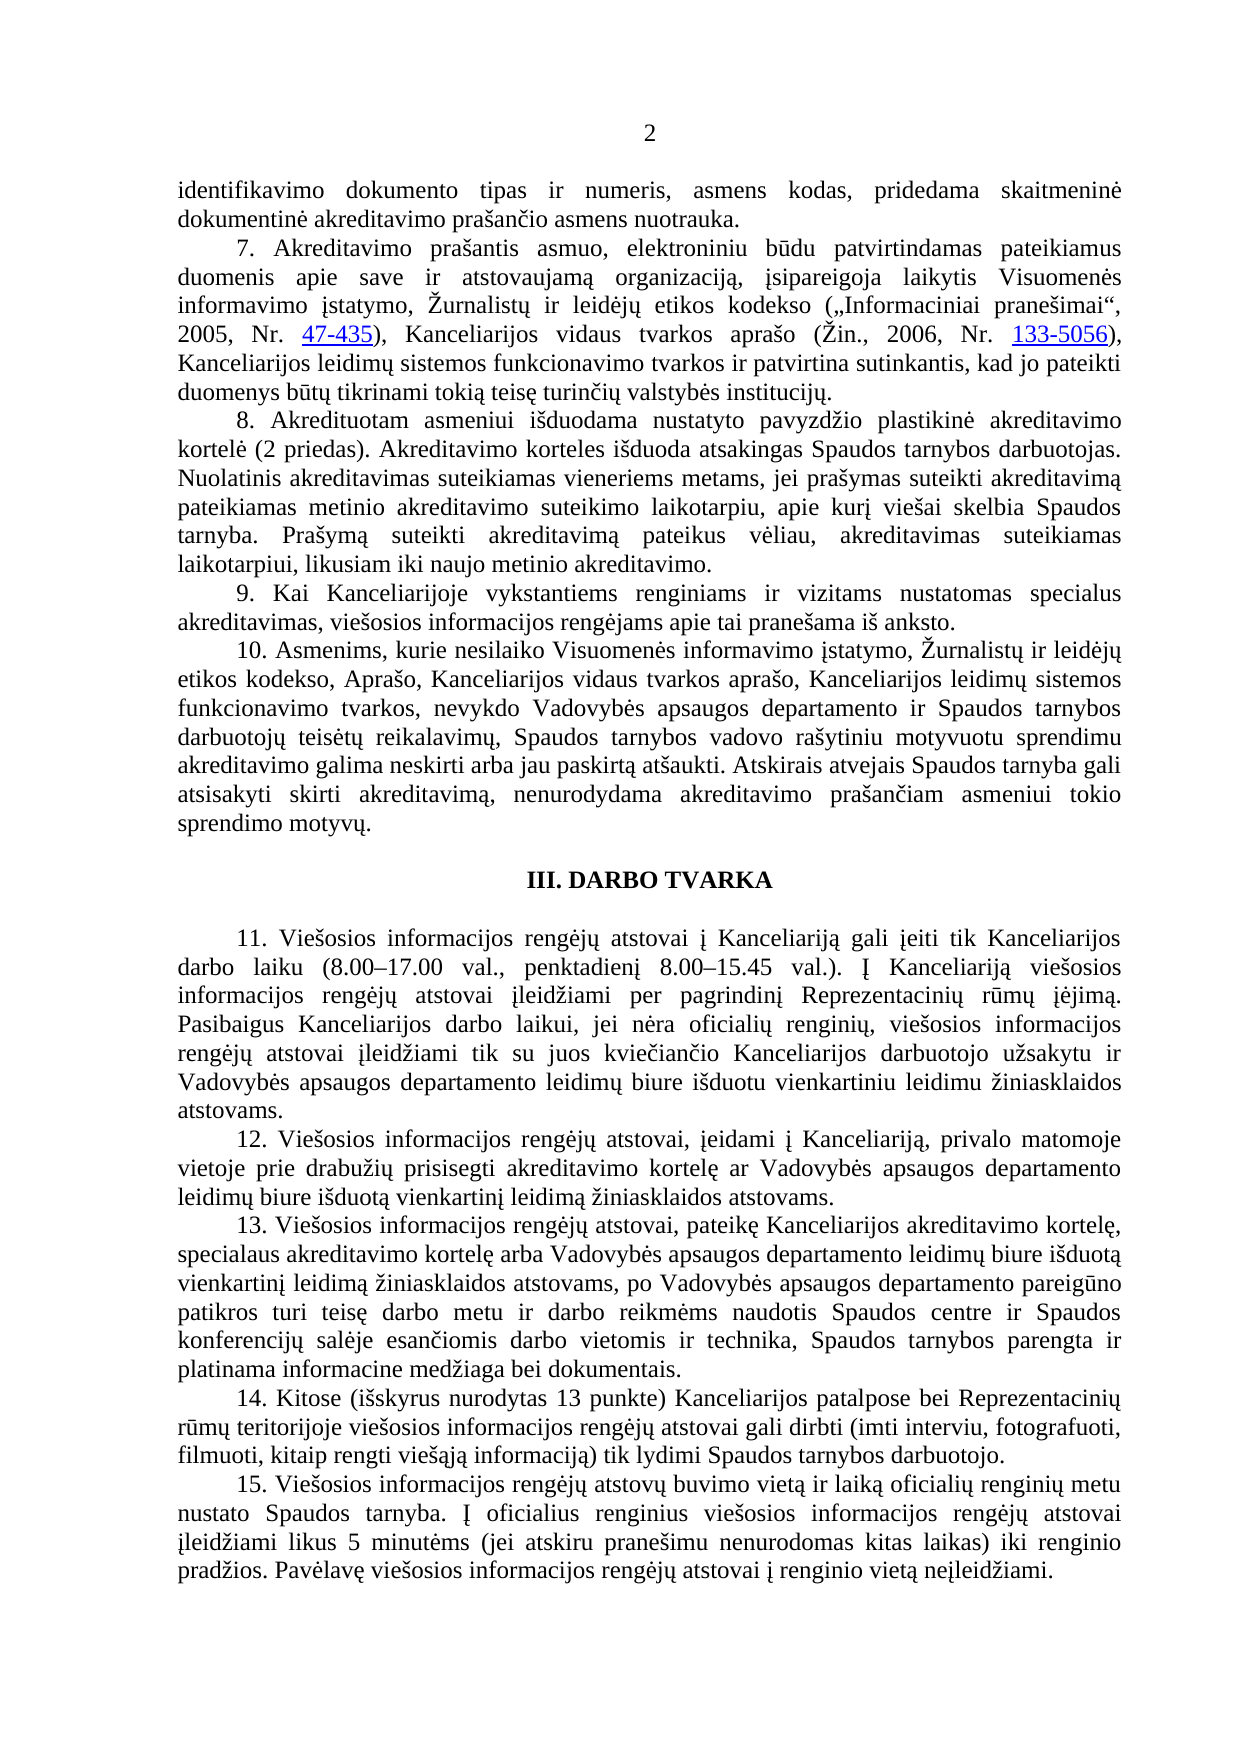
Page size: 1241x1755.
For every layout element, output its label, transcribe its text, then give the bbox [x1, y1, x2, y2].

text 7. Akreditavimo prašantis asmuo, elektroniniu būdu patvirtindamas pateikiamus duomenis apie save ir atstovaujamą organizaciją, įsipareigoja laikytis Visuomenės informavimo įstatymo, Žurnalistų ir leidėjų etikos kodekso („Informaciniai pranešimai“, 2005, Nr. 47-435), Kanceliarijos vidaus tvarkos aprašo (Žin., 2006, Nr. 133-5056), Kanceliarijos leidimų sistemos funkcionavimo tvarkos ir patvirtina sutinkantis, kad jo pateikti duomenys būtų tikrinami tokią teisę turinčių valstybės institucijų. [177, 233, 1122, 406]
text 14. Kitose (išskyrus nurodytas 13 punkte) Kanceliarijos patalpose bei Reprezentacinių rūmų teritorijoje viešosios informacijos rengėjų atstovai gali dirbti (imti interviu, fotografuoti, filmuoti, kitaip rengti viešąją informaciją) tik lydimi Spaudos tarnybos darbuotojo. [177, 1383, 1122, 1469]
text 10. Asmenims, kurie nesilaiko Visuomenės informavimo įstatymo, Žurnalistų ir leidėjų etikos kodekso, Aprašo, Kanceliarijos vidaus tvarkos aprašo, Kanceliarijos leidimų sistemos funkcionavimo tvarkos, nevykdo Vadovybės apsaugos departamento ir Spaudos tarnybos darbuotojų teisėtų reikalavimų, Spaudos tarnybos vadovo rašytiniu motyvuotu sprendimu akreditavimo galima neskirti arba jau paskirtą atšaukti. Atskirais atvejais Spaudos tarnyba gali atsisakyti skirti akreditavimą, nenurodydama akreditavimo prašančiam asmeniui tokio sprendimo motyvų. [177, 636, 1122, 837]
text III. DARBO TVARKA [177, 866, 1122, 894]
text 9. Kai Kanceliarijoje vykstantiems renginiams ir vizitams nustatomas specialus akreditavimas, viešosios informacijos rengėjams apie tai pranešama iš anksto. [177, 578, 1122, 636]
text 15. Viešosios informacijos rengėjų atstovų buvimo vietą ir laiką oficialių renginių metu nustato Spaudos tarnyba. Į oficialius renginius viešosios informacijos rengėjų atstovai įleidžiami likus 5 minutėms (jei atskiru pranešimu nenurodomas kitas laikas) iki renginio pradžios. Pavėlavę viešosios informacijos rengėjų atstovai į renginio vietą neįleidžiami. [177, 1469, 1122, 1584]
text 13. Viešosios informacijos rengėjų atstovai, pateikę Kanceliarijos akreditavimo kortelę, specialaus akreditavimo kortelę arba Vadovybės apsaugos departamento leidimų biure išduotą vienkartinį leidimą žiniasklaidos atstovams, po Vadovybės apsaugos departamento pareigūno patikros turi teisę darbo metu ir darbo reikmėms naudotis Spaudos centre ir Spaudos konferencijų salėje esančiomis darbo vietomis ir technika, Spaudos tarnybos parengta ir platinama informacine medžiaga bei dokumentais. [177, 1211, 1122, 1383]
text 8. Akredituotam asmeniui išduodama nustatyto pavyzdžio plastikinė akreditavimo kortelė (2 priedas). Akreditavimo korteles išduoda atsakingas Spaudos tarnybos darbuotojas. Nuolatinis akreditavimas suteikiamas vieneriems metams, jei prašymas suteikti akreditavimą pateikiamas metinio akreditavimo suteikimo laikotarpiu, apie kurį viešai skelbia Spaudos tarnyba. Prašymą suteikti akreditavimą pateikus vėliau, akreditavimas suteikiamas laikotarpiui, likusiam iki naujo metinio akreditavimo. [177, 406, 1122, 578]
text 12. Viešosios informacijos rengėjų atstovai, įeidami į Kanceliariją, privalo matomoje vietoje prie drabužių prisisegti akreditavimo kortelę ar Vadovybės apsaugos departamento leidimų biure išduotą vienkartinį leidimą žiniasklaidos atstovams. [177, 1124, 1122, 1211]
text 11. Viešosios informacijos rengėjų atstovai į Kanceliariją gali įeiti tik Kanceliarijos darbo laiku (8.00–17.00 val., penktadienį 8.00–15.45 val.). Į Kanceliariją viešosios informacijos rengėjų atstovai įleidžiami per pagrindinį Reprezentacinių rūmų įėjimą. Pasibaigus Kanceliarijos darbo laikui, jei nėra oficialių renginių, viešosios informacijos rengėjų atstovai įleidžiami tik su juos kviečiančio Kanceliarijos darbuotojo užsakytu ir Vadovybės apsaugos departamento leidimų biure išduotu vienkartiniu leidimu žiniasklaidos atstovams. [177, 923, 1122, 1124]
text identifikavimo dokumento tipas ir numeris, asmens kodas, pridedama skaitmeninė dokumentinė akreditavimo prašančio asmens nuotrauka. [177, 176, 1122, 233]
